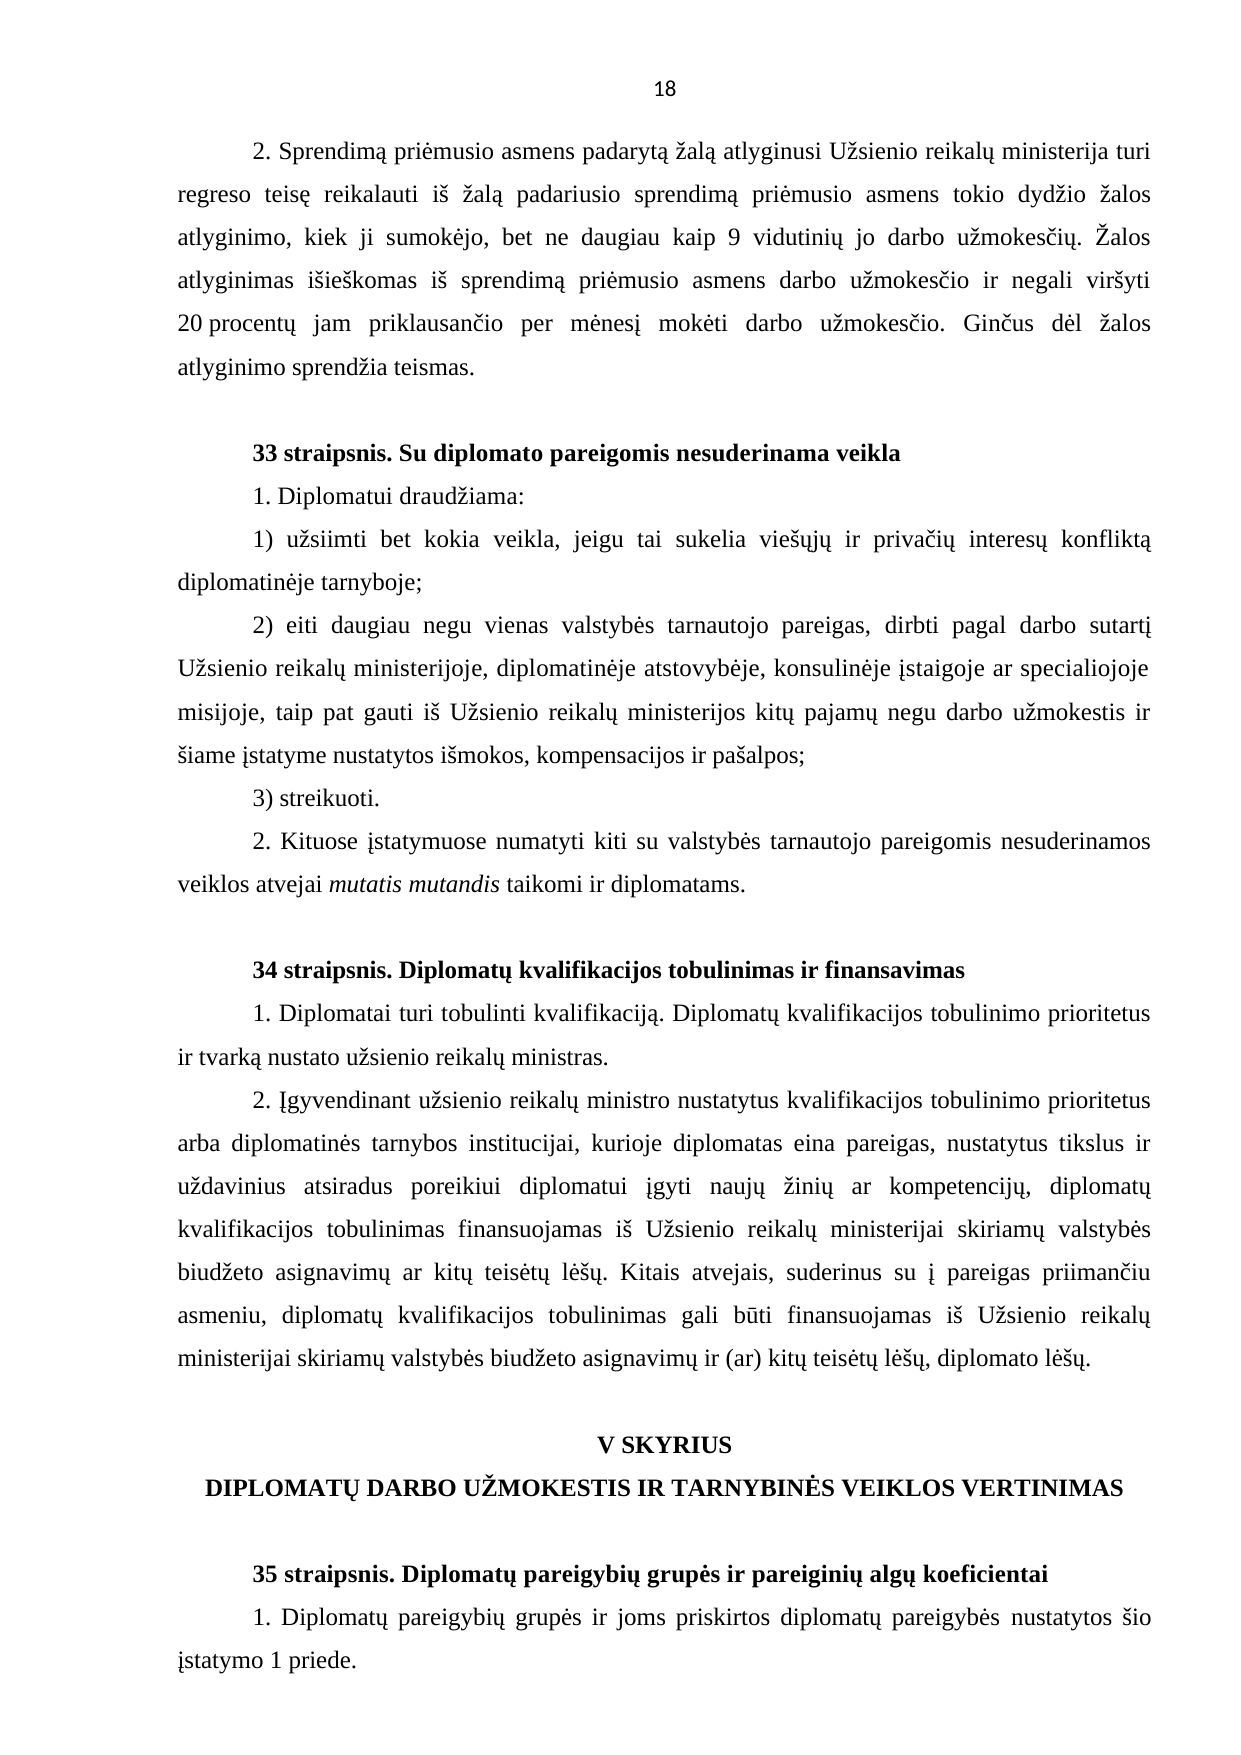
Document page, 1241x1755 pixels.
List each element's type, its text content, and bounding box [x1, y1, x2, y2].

text 2) eiti daugiau negu vienas valstybės tarnautojo pareigas, dirbti pagal darbo sutartį Užsienio reikalų ministerijoje, diplomatinėje atstovybėje, konsulinėje įstaigoje ar specialiojoje misijoje, taip pat gauti iš Užsienio reikalų ministerijos kitų pajamų negu darbo užmokestis ir šiame įstatyme nustatytos išmokos, kompensacijos ir pašalpos; [177, 610, 1152, 768]
text V SKYRIUS [177, 1430, 1152, 1458]
text 1. Diplomatų pareigybių grupės ir joms priskirtos diplomatų pareigybės nustatytos šio įstatymo 1 priede. [177, 1602, 1152, 1674]
text 35 straipsnis. Diplomatų pareigybių grupės ir pareiginių algų koeficientai [177, 1559, 1152, 1588]
text 1. Diplomatai turi tobulinti kvalifikaciją. Diplomatų kvalifikacijos tobulinimo prioritetus ir tvarką nustato užsienio reikalų ministras. [177, 998, 1152, 1070]
text 3) streikuoti. [177, 783, 1152, 812]
text 2. Įgyvendinant užsienio reikalų ministro nustatytus kvalifikacijos tobulinimo prioritetus arba diplomatinės tarnybos institucijai, kurioje diplomatas eina pareigas, nustatytus tikslus ir uždavinius atsiradus poreikiui diplomatui įgyti naujų žinių ar kompetencijų, diplomatų kvalifikacijos tobulinimas finansuojamas iš Užsienio reikalų ministerijai skiriamų valstybės biudžeto asignavimų ar kitų teisėtų lėšų. Kitais atvejais, suderinus su į pareigas priimančiu asmeniu, diplomatų kvalifikacijos tobulinimas gali būti finansuojamas iš Užsienio reikalų ministerijai skiriamų valstybės biudžeto asignavimų ir (ar) kitų teisėtų lėšų, diplomato lėšų. [177, 1085, 1152, 1372]
text 2. Sprendimą priėmusio asmens padarytą žalą atlyginusi Užsienio reikalų ministerija turi regreso teisę reikalauti iš žalą padariusio sprendimą priėmusio asmens tokio dydžio žalos atlyginimo, kiek ji sumokėjo, bet ne daugiau kaip 9 vidutinių jo darbo užmokesčių. Žalos atlyginimas išieškomas iš sprendimą priėmusio asmens darbo užmokesčio ir negali viršyti 20 procentų jam priklausančio per mėnesį mokėti darbo užmokesčio. Ginčus dėl žalos atlyginimo sprendžia teismas. [177, 136, 1152, 380]
text 33 straipsnis. Su diplomato pareigomis nesuderinama veikla [177, 438, 1152, 467]
text 34 straipsnis. Diplomatų kvalifikacijos tobulinimas ir finansavimas [177, 955, 1152, 984]
text 1. Diplomatui draudžiama: [177, 481, 1152, 510]
text 2. Kituose įstatymuose numatyti kiti su valstybės tarnautojo pareigomis nesuderinamos veiklos atvejai mutatis mutandis taikomi ir diplomatams. [177, 826, 1152, 898]
text DIPLOMATŲ DARBO UŽMOKESTIS IR TARNYBINĖS VEIKLOS VERTINIMAS [177, 1473, 1152, 1502]
text 1) užsiimti bet kokia veikla, jeigu tai sukelia viešųjų ir privačių interesų konfliktą diplomatinėje tarnyboje; [177, 524, 1152, 596]
